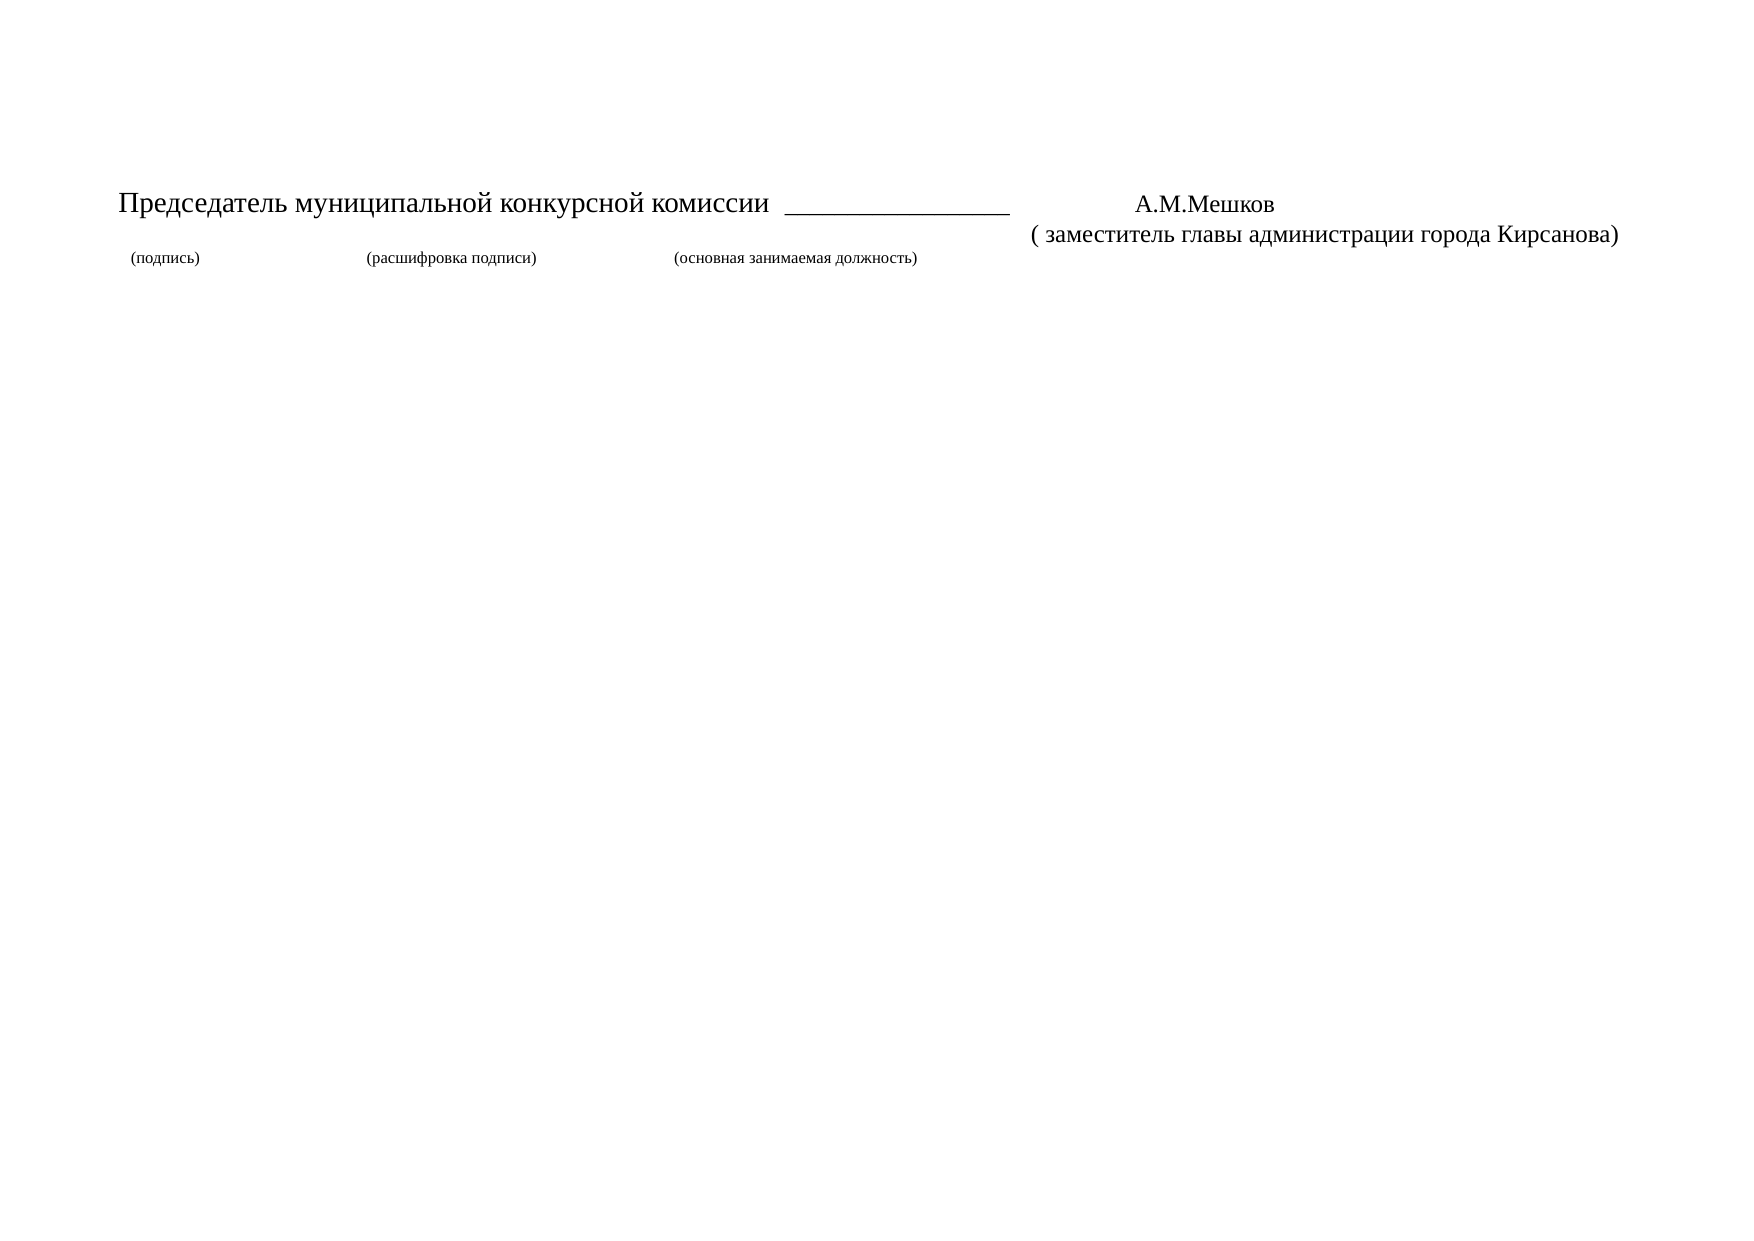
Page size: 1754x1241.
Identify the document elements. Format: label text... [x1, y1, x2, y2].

text ( заместитель главы администрации города Кирсанова) [118, 219, 1665, 247]
text Председатель муниципальной конкурсной комиссии __________________ А.М.Мешков [118, 185, 1665, 219]
text (подпись) (расшифровка подписи) (основная занимаемая должность) [118, 247, 1665, 267]
